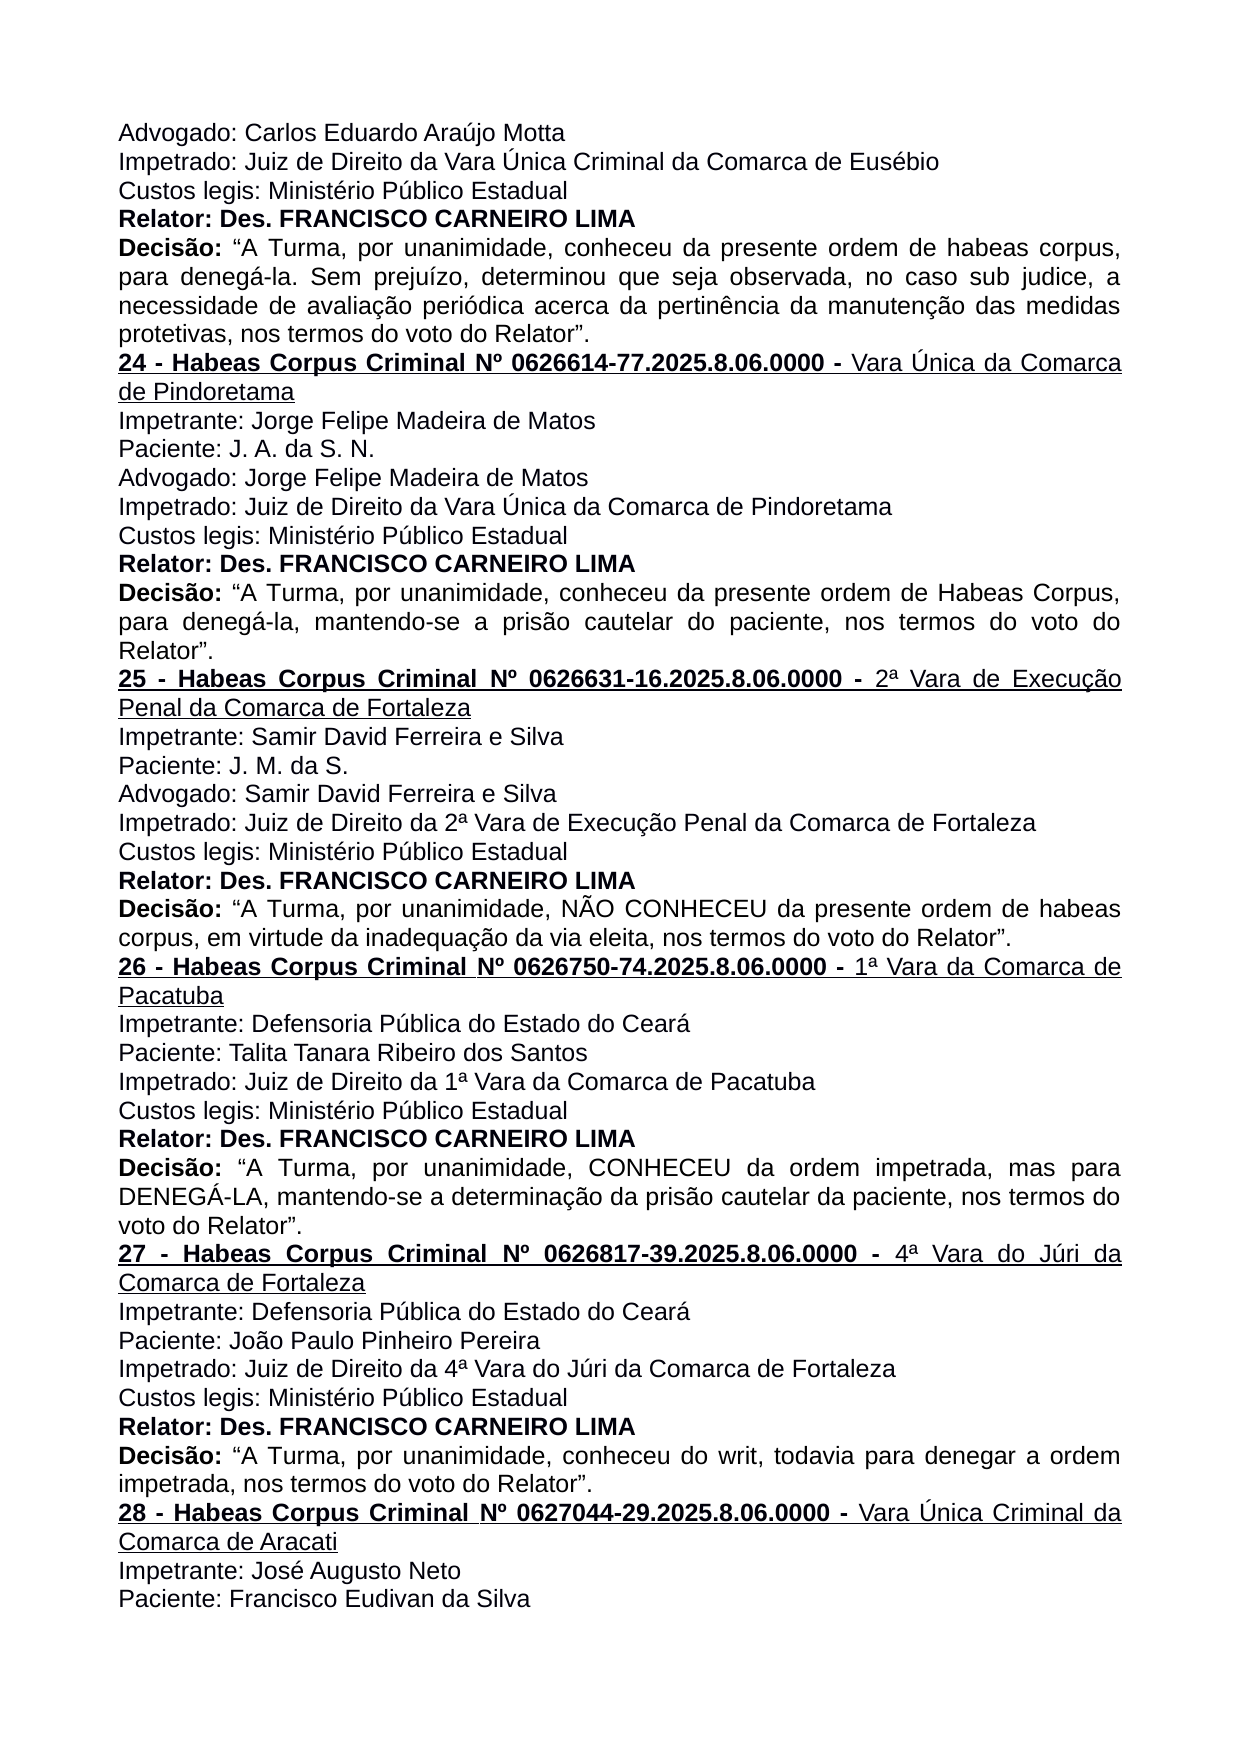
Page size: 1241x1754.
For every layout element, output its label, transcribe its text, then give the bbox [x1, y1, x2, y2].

text Impetrante: José Augusto Neto [118, 1556, 1122, 1584]
text 27 - Habeas Corpus Criminal Nº 0626817-39.2025.8.06.0000 - 4ª Vara do Júri da [118, 1239, 1122, 1264]
text Relator: Des. FRANCISCO CARNEIRO LIMA [118, 549, 1122, 578]
text Pacatuba [118, 978, 1122, 1009]
text Custos legis: Ministério Público Estadual [118, 837, 1122, 866]
text Advogado: Jorge Felipe Madeira de Matos [118, 463, 1122, 492]
text Decisão: “A Turma, por unanimidade, conheceu do writ, todavia para denegar a ordem impetrada, nos termos do voto do Relator”. [118, 1441, 1122, 1498]
text de Pindoretama [118, 374, 1122, 406]
text Decisão: “A Turma, por unanimidade, conheceu da presente ordem de Habeas Corpus, para denegá-la, mantendo-se a prisão cautelar do paciente, nos termos do voto do Relator”. [118, 578, 1122, 664]
text 26 - Habeas Corpus Criminal Nº 0626750-74.2025.8.06.0000 - 1ª Vara da Comarca de [118, 952, 1122, 977]
text Custos legis: Ministério Público Estadual [118, 1383, 1122, 1412]
text Custos legis: Ministério Público Estadual [118, 521, 1122, 549]
text Comarca de Fortaleza [118, 1266, 1122, 1297]
text Paciente: J. M. da S. [118, 751, 1122, 779]
text Paciente: Francisco Eudivan da Silva [118, 1584, 1122, 1613]
text Paciente: J. A. da S. N. [118, 434, 1122, 463]
text Custos legis: Ministério Público Estadual [118, 176, 1122, 204]
text Relator: Des. FRANCISCO CARNEIRO LIMA [118, 1412, 1122, 1441]
text Impetrante: Jorge Felipe Madeira de Matos [118, 406, 1122, 434]
text Decisão: “A Turma, por unanimidade, CONHECEU da ordem impetrada, mas para DENEGÁ-LA, mantendo-se a determinação da prisão cautelar da paciente, nos termos do voto do Relator”. [118, 1153, 1122, 1239]
text Impetrante: Samir David Ferreira e Silva [118, 722, 1122, 751]
text Advogado: Samir David Ferreira e Silva [118, 779, 1122, 808]
text Decisão: “A Turma, por unanimidade, NÃO CONHECEU da presente ordem de habeas corpus, em virtude da inadequação da via eleita, nos termos do voto do Relator”. [118, 894, 1122, 952]
text Penal da Comarca de Fortaleza [118, 691, 1122, 722]
text Impetrante: Defensoria Pública do Estado do Ceará [118, 1009, 1122, 1038]
text Relator: Des. FRANCISCO CARNEIRO LIMA [118, 1124, 1122, 1153]
text 25 - Habeas Corpus Criminal Nº 0626631-16.2025.8.06.0000 - 2ª Vara de Execução [118, 664, 1122, 689]
text Impetrado: Juiz de Direito da 1ª Vara da Comarca de Pacatuba [118, 1067, 1122, 1096]
text Relator: Des. FRANCISCO CARNEIRO LIMA [118, 204, 1122, 233]
text Paciente: Talita Tanara Ribeiro dos Santos [118, 1038, 1122, 1067]
text Impetrado: Juiz de Direito da 4ª Vara do Júri da Comarca de Fortaleza [118, 1354, 1122, 1383]
text Advogado: Carlos Eduardo Araújo Motta [118, 118, 1122, 147]
text Decisão: “A Turma, por unanimidade, conheceu da presente ordem de habeas corpus, para denegá-la. Sem prejuízo, determinou que seja observada, no caso sub judice, a necessidade de avaliação periódica acerca da pertinência da manutenção das medidas protetivas, nos termos do voto do Relator”. [118, 233, 1122, 348]
text Impetrado: Juiz de Direito da Vara Única da Comarca de Pindoretama [118, 492, 1122, 521]
text Impetrado: Juiz de Direito da 2ª Vara de Execução Penal da Comarca de Fortaleza [118, 808, 1122, 837]
text Comarca de Aracati [118, 1524, 1122, 1556]
text Impetrado: Juiz de Direito da Vara Única Criminal da Comarca de Eusébio [118, 147, 1122, 176]
text Custos legis: Ministério Público Estadual [118, 1096, 1122, 1124]
text Relator: Des. FRANCISCO CARNEIRO LIMA [118, 866, 1122, 894]
text Impetrante: Defensoria Pública do Estado do Ceará [118, 1297, 1122, 1326]
text Paciente: João Paulo Pinheiro Pereira [118, 1326, 1122, 1354]
text 28 - Habeas Corpus Criminal Nº 0627044-29.2025.8.06.0000 - Vara Única Criminal da [118, 1498, 1122, 1523]
text 24 - Habeas Corpus Criminal Nº 0626614-77.2025.8.06.0000 - Vara Única da Comarca [118, 348, 1122, 373]
